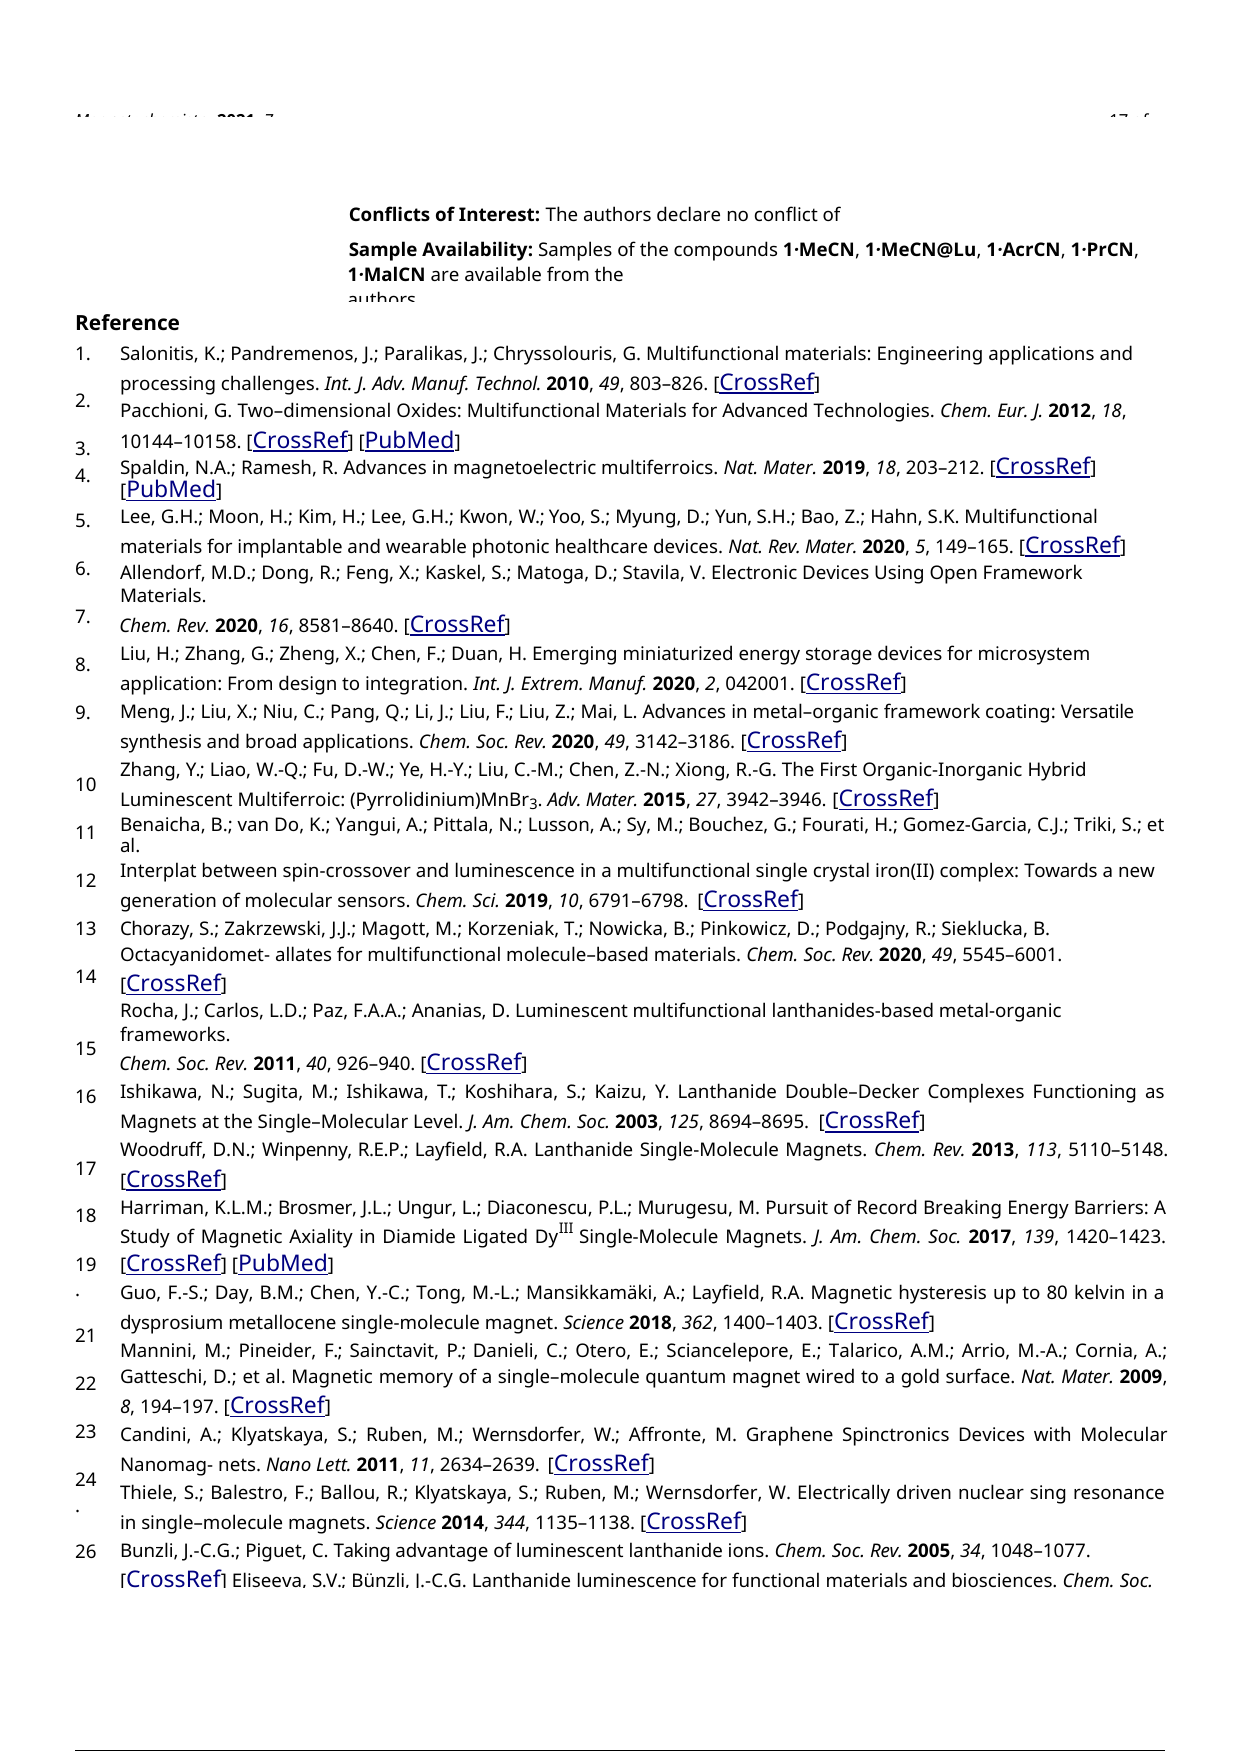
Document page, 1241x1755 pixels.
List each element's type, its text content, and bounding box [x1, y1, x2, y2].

text 7. [75, 603, 91, 629]
text 12. [75, 867, 100, 893]
text Guo, F.-S.; Day, B.M.; Chen, Y.-C.; Tong, M.-L.; Mansikkamäki, A.; Layfield, R.A. Magnetic hysteresis up to 80 kelvin in a dysprosium metallocene single-molecule magnet. Science 2018, 362, 1400–1403. [CrossRef] [120, 1279, 1165, 1336]
text Thiele, S.; Balestro, F.; Ballou, R.; Klyatskaya, S.; Ruben, M.; Wernsdorfer, W. Electrically driven nuclear sing resonance in single–molecule magnets. Science 2014, 344, 1135–1138. [CrossRef] [120, 1479, 1165, 1536]
text 17. [75, 1155, 100, 1180]
text 23. [75, 1419, 100, 1444]
text Chorazy, S.; Zakrzewski, J.J.; Magott, M.; Korzeniak, T.; Nowicka, B.; Pinkowicz, D.; Podgajny, R.; Sieklucka, B. Octacyanidomet- allates for multifunctional molecule–based materials. Chem. Soc. Rev. 2020, 49, 5545–6001. [CrossRef] [120, 915, 1169, 999]
text Benaicha, B.; van Do, K.; Yangui, A.; Pittala, N.; Lusson, A.; Sy, M.; Bouchez, G.; Fourati, H.; Gomez-Garcia, C.J.; Triki, S.; et al. [120, 814, 1170, 857]
text 5. [75, 508, 91, 533]
text 24. [75, 1467, 100, 1516]
text 11. [75, 819, 100, 845]
text References [75, 308, 181, 336]
text Interplat between spin-crossover and luminescence in a multifunctional single crystal iron(II) complex: Towards a new generation of molecular sensors. Chem. Sci. 2019, 10, 6791–6798. [CrossRef] [120, 857, 1167, 915]
text 19. [75, 1251, 100, 1300]
text Mannini, M.; Pineider, F.; Sainctavit, P.; Danieli, C.; Otero, E.; Sciancelepore, E.; Talarico, A.M.; Arrio, M.-A.; Cornia, A.; Gatteschi, D.; et al. Magnetic memory of a single–molecule quantum magnet wired to a gold surface. Nat. Mater. 2009, 8, 194–197. [CrossRef] [120, 1337, 1169, 1420]
text Harriman, K.L.M.; Brosmer, J.L.; Ungur, L.; Diaconescu, P.L.; Murugesu, M. Pursuit of Record Breaking Energy Barriers: A Study of Magnetic Axiality in Diamide Ligated DyIII Single-Molecule Magnets. J. Am. Chem. Soc. 2017, 139, 1420–1423. [CrossRef] [PubMed] [120, 1195, 1166, 1278]
text Pacchioni, G. Two–dimensional Oxides: Multifunctional Materials for Advanced Technologies. Chem. Eur. J. 2012, 18, 10144–10158. [CrossRef] [PubMed] [120, 398, 1170, 455]
text 3. [75, 436, 91, 461]
text 1. [75, 340, 91, 365]
text 4. [75, 462, 91, 485]
text Meng, J.; Liu, X.; Niu, C.; Pang, Q.; Li, J.; Liu, F.; Liu, Z.; Mai, L. Advances in metal–organic framework coating: Versatile synthesis and broad applications. Chem. Soc. Rev. 2020, 49, 3142–3186. [CrossRef] [120, 698, 1166, 755]
text 14. [75, 963, 100, 988]
text Spaldin, N.A.; Ramesh, R. Advances in magnetoelectric multiferroics. Nat. Mater. 2019, 18, 203–212. [CrossRef] [PubMed] [120, 456, 1170, 502]
text Magnetochemistry 2021, 7, 79 [75, 108, 282, 117]
text Conflicts of Interest: The authors declare no conflict of interest. [348, 202, 875, 227]
text Chem. Rev. 2020, 16, 8581–8640. [CrossRef] [119, 608, 1170, 639]
text 16. [75, 1083, 100, 1108]
text Bunzli, J.-C.G.; Piguet, C. Taking advantage of luminescent lanthanide ions. Chem. Soc. Rev. 2005, 34, 1048–1077. [CrossRef] Eliseeva, S.V.; Bünzli, J.-C.G. Lanthanide luminescence for functional materials and biosciences. Chem. Soc. Rev. 2010, 39, 189–227. [CrossRef] [PubMed] [120, 1537, 1169, 1588]
text 22. [75, 1371, 100, 1396]
text Candini, A.; Klyatskaya, S.; Ruben, M.; Wernsdorfer, W.; Affronte, M. Graphene Spinctronics Devices with Molecular Nanomag- nets. Nano Lett. 2011, 11, 2634–2639. [CrossRef] [120, 1421, 1168, 1478]
text 26. [75, 1538, 100, 1564]
text 6. [75, 556, 91, 581]
text 13. [75, 915, 100, 941]
text 21. [75, 1323, 100, 1348]
text 10. [75, 771, 100, 797]
text 18. [75, 1203, 100, 1228]
text Ishikawa, N.; Sugita, M.; Ishikawa, T.; Koshihara, S.; Kaizu, Y. Lanthanide Double–Decker Complexes Functioning as Magnets at the Single–Molecular Level. J. Am. Chem. Soc. 2003, 125, 8694–8695. [CrossRef] [120, 1078, 1165, 1136]
text Allendorf, M.D.; Dong, R.; Feng, X.; Kaskel, S.; Matoga, D.; Stavila, V. Electronic Devices Using Open Framework Materials. [120, 561, 1170, 607]
text 9. [75, 699, 91, 725]
text Woodruff, D.N.; Winpenny, R.E.P.; Layfield, R.A. Lanthanide Single-Molecule Magnets. Chem. Rev. 2013, 113, 5110–5148. [CrossRef] [120, 1136, 1169, 1194]
text 17 of 20 [1109, 108, 1167, 131]
text Liu, H.; Zhang, G.; Zheng, X.; Chen, F.; Duan, H. Emerging miniaturized energy storage devices for microsystem application: From design to integration. Int. J. Extrem. Manuf. 2020, 2, 042001. [CrossRef] [120, 640, 1166, 697]
text 15. [75, 1035, 100, 1060]
text Sample Availability: Samples of the compounds 1·MeCN, 1·MeCN@Lu, 1·AcrCN, 1·PrCN, and [348, 237, 1167, 277]
text Salonitis, K.; Pandremenos, J.; Paralikas, J.; Chryssolouris, G. Multifunctional materials: Engineering applications and processing challenges. Int. J. Adv. Manuf. Technol. 2010, 49, 803–826. [CrossRef] [120, 340, 1166, 397]
text Lee, G.H.; Moon, H.; Kim, H.; Lee, G.H.; Kwon, W.; Yoo, S.; Myung, D.; Yun, S.H.; Bao, Z.; Hahn, S.K. Multifunctional materials for implantable and wearable photonic healthcare devices. Nat. Rev. Mater. 2020, 5, 149–165. [CrossRef] [120, 503, 1170, 560]
text Zhang, Y.; Liao, W.-Q.; Fu, D.-W.; Ye, H.-Y.; Liu, C.-M.; Chen, Z.-N.; Xiong, R.-G. The First Organic-Inorganic Hybrid Luminescent Multiferroic: (Pyrrolidinium)MnBr3. Adv. Mater. 2015, 27, 3942–3946. [CrossRef] [120, 756, 1166, 814]
text 8. [75, 651, 91, 677]
text Rocha, J.; Carlos, L.D.; Paz, F.A.A.; Ananias, D. Luminescent multifunctional lanthanides-based metal-organic frameworks. [120, 999, 1170, 1046]
text Chem. Soc. Rev. 2011, 40, 926–940. [CrossRef] [119, 1046, 1170, 1078]
text 2. [75, 388, 91, 413]
text 1·MalCN are available from the authors. [347, 261, 685, 301]
